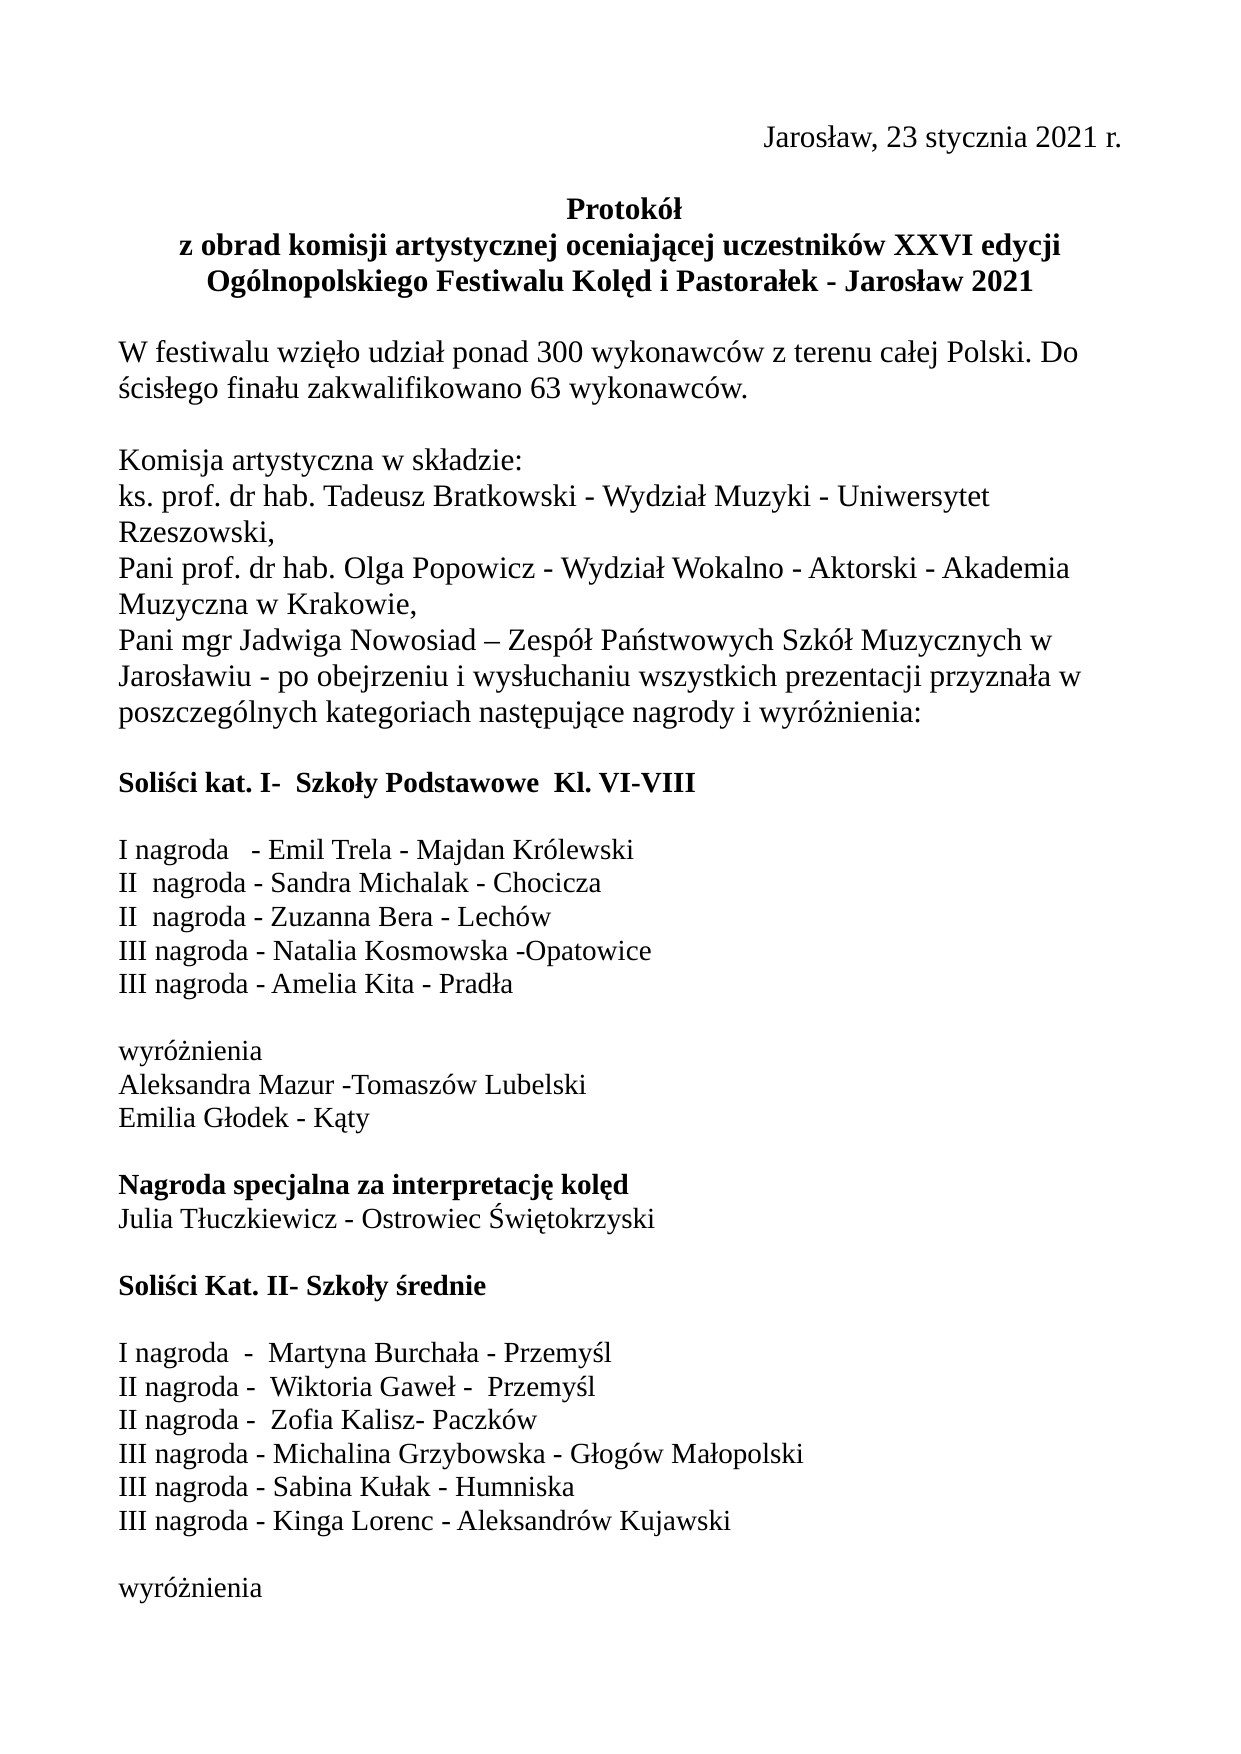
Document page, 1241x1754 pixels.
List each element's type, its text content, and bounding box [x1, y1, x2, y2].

text ks. prof. dr hab. Tadeusz Bratkowski - Wydział Muzyki - Uniwersytet Rzeszowski, [118, 477, 1122, 549]
text Protokół [118, 190, 1122, 226]
text Nagroda specjalna za interpretację kolęd [118, 1167, 1122, 1201]
text wyróżnienia [118, 1033, 1122, 1067]
text Soliści Kat. II- Szkoły średnie [118, 1268, 1122, 1302]
text III nagroda - Michalina Grzybowska - Głogów Małopolski [118, 1436, 1122, 1469]
text z obrad komisji artystycznej oceniającej uczestników XXVI edycji Ogólnopolskiego Festiwalu Kolęd i Pastorałek - Jarosław 2021 [118, 226, 1122, 298]
text II nagroda - Wiktoria Gaweł - Przemyśl [118, 1369, 1122, 1402]
text I nagroda - Martyna Burchała - Przemyśl [118, 1335, 1122, 1369]
text Emilia Głodek - Kąty [118, 1100, 1122, 1134]
text III nagroda - Amelia Kita - Pradła [118, 966, 1122, 1000]
text wyróżnienia [118, 1570, 1122, 1603]
text Pani prof. dr hab. Olga Popowicz - Wydział Wokalno - Aktorski - Akademia Muzyczna w Krakowie, [118, 549, 1122, 621]
text II nagroda - Zofia Kalisz- Paczków [118, 1402, 1122, 1436]
text Soliści kat. I- Szkoły Podstawowe Kl. VI-VIII [118, 765, 1122, 798]
text Komisja artystyczna w składzie: [118, 442, 1122, 477]
text III nagroda - Natalia Kosmowska -Opatowice [118, 933, 1122, 966]
text II nagroda - Zuzanna Bera - Lechów [118, 899, 1122, 933]
text III nagroda - Sabina Kułak - Humniska [118, 1469, 1122, 1503]
text Aleksandra Mazur -Tomaszów Lubelski [118, 1067, 1122, 1100]
text II nagroda - Sandra Michalak - Chocicza [118, 866, 1122, 899]
text W festiwalu wzięło udział ponad 300 wykonawców z terenu całej Polski. Do ścisłego finału zakwalifikowano 63 wykonawców. [118, 334, 1122, 406]
text III nagroda - Kinga Lorenc - Aleksandrów Kujawski [118, 1503, 1122, 1536]
text I nagroda - Emil Trela - Majdan Królewski [118, 832, 1122, 866]
text Pani mgr Jadwiga Nowosiad – Zespół Państwowych Szkół Muzycznych w Jarosławiu - po obejrzeniu i wysłuchaniu wszystkich prezentacji przyznała w poszczególnych kategoriach następujące nagrody i wyróżnienia: [118, 621, 1122, 729]
text Jarosław, 23 stycznia 2021 r. [118, 118, 1122, 154]
text Julia Tłuczkiewicz - Ostrowiec Świętokrzyski [118, 1201, 1122, 1234]
